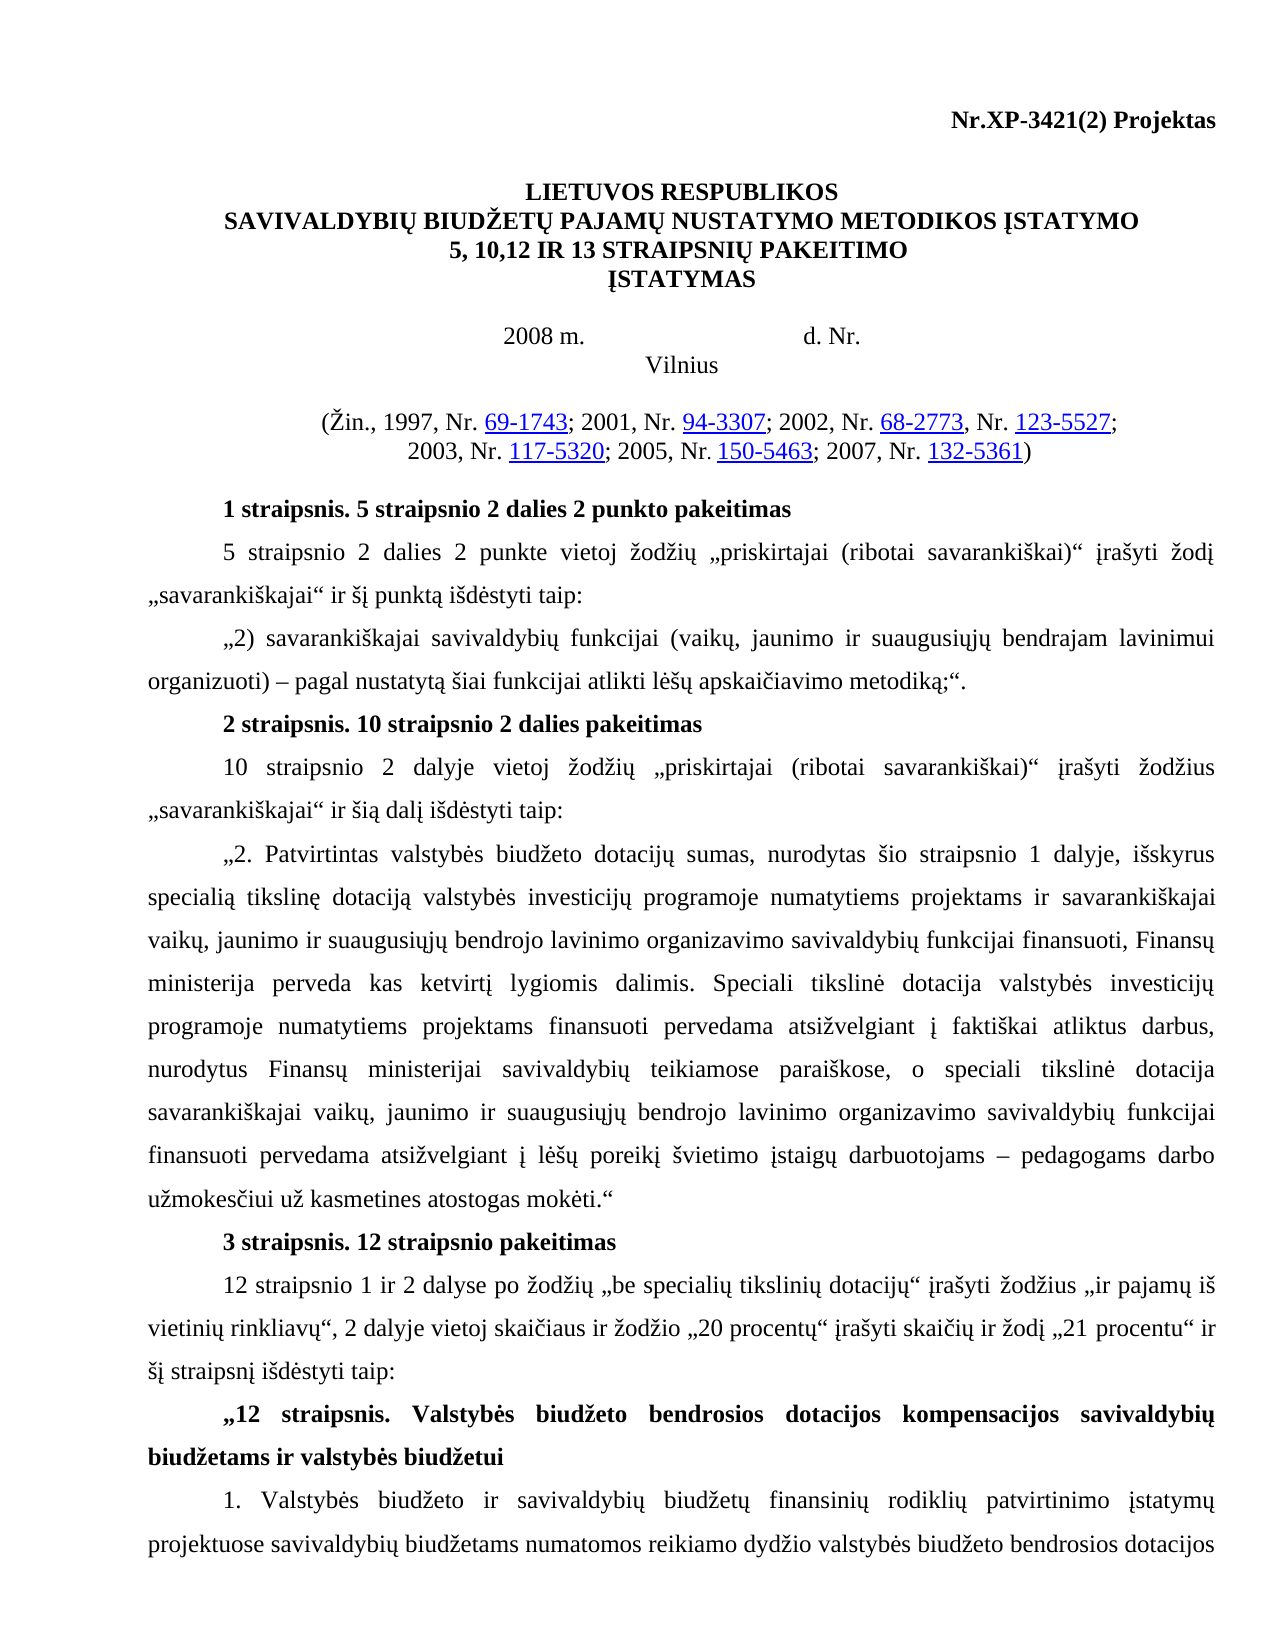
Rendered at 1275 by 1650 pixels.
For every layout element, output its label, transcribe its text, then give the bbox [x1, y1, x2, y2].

text „12 straipsnis. Valstybės biudžeto bendrosios dotacijos kompensacijos savivaldybių biudžetams ir valstybės biudžetui [148, 1399, 1216, 1471]
text „2) savarankiškajai savivaldybių funkcijai (vaikų, jaunimo ir suaugusiųjų bendrajam lavinimui organizuoti) – pagal nustatytą šiai funkcijai atlikti lėšų apskaičiavimo metodiką;“. [148, 623, 1216, 695]
text 2 straipsnis. 10 straipsnio 2 dalies pakeitimas [148, 709, 1216, 738]
text 2008 m. d. Nr. [148, 321, 1216, 350]
text 5 straipsnio 2 dalies 2 punkte vietoj žodžių „priskirtajai (ribotai savarankiškai)“ įrašyti žodį „savarankiškajai“ ir šį punktą išdėstyti taip: [148, 537, 1216, 609]
text Nr.XP-3421(2) Projektas [148, 106, 1216, 134]
text Vilnius [148, 350, 1216, 379]
text 3 straipsnis. 12 straipsnio pakeitimas [148, 1227, 1216, 1256]
text 12 straipsnio 1 ir 2 dalyse po žodžių „be specialių tikslinių dotacijų“ įrašyti žodžius „ir pajamų iš vietinių rinkliavų“, 2 dalyje vietoj skaičiaus ir žodžio „20 procentų“ įrašyti skaičių ir žodį „21 procentu“ ir šį straipsnį išdėstyti taip: [148, 1270, 1216, 1385]
text 1 straipsnis. 5 straipsnio 2 dalies 2 punkto pakeitimas [148, 494, 1216, 522]
text 2003, Nr. 117-5320; 2005, Nr. 150-5463; 2007, Nr. 132-5361) [148, 436, 1216, 465]
text 5, 10,12 IR 13 STRAIPSNIŲ PAKEITIMO [148, 235, 1216, 264]
text LIETUVOS RESPUBLIKOS [148, 177, 1216, 206]
text ĮSTATYMAS [148, 264, 1216, 292]
text (Žin., 1997, Nr. 69-1743; 2001, Nr. 94-3307; 2002, Nr. 68-2773, Nr. 123-5527; [148, 407, 1216, 436]
text 10 straipsnio 2 dalyje vietoj žodžių „priskirtajai (ribotai savarankiškai)“ įrašyti žodžius „savarankiškajai“ ir šią dalį išdėstyti taip: [148, 752, 1216, 824]
text SAVIVALDYBIŲ BIUDŽETŲ PAJAMŲ NUSTATYMO METODIKOS ĮSTATYMO [148, 206, 1216, 235]
text 1. Valstybės biudžeto ir savivaldybių biudžetų finansinių rodiklių patvirtinimo įstatymų projektuose savivaldybių biudžetams numatomos reikiamo dydžio valstybės biudžeto bendrosios dotacijos [148, 1486, 1216, 1557]
text „2. Patvirtintas valstybės biudžeto dotacijų sumas, nurodytas šio straipsnio 1 dalyje, išskyrus specialią tikslinę dotaciją valstybės investicijų programoje numatytiems projektams ir savarankiškajai vaikų, jaunimo ir suaugusiųjų bendrojo lavinimo organizavimo savivaldybių funkcijai finansuoti, Finansų ministerija perveda kas ketvirtį lygiomis dalimis. Speciali tikslinė dotacija valstybės investicijų programoje numatytiems projektams finansuoti pervedama atsižvelgiant į faktiškai atliktus darbus, nurodytus Finansų ministerijai savivaldybių teikiamose paraiškose, o speciali tikslinė dotacija savarankiškajai vaikų, jaunimo ir suaugusiųjų bendrojo lavinimo organizavimo savivaldybių funkcijai finansuoti pervedama atsižvelgiant į lėšų poreikį švietimo įstaigų darbuotojams – pedagogams darbo užmokesčiui už kasmetines atostogas mokėti.“ [148, 839, 1216, 1212]
